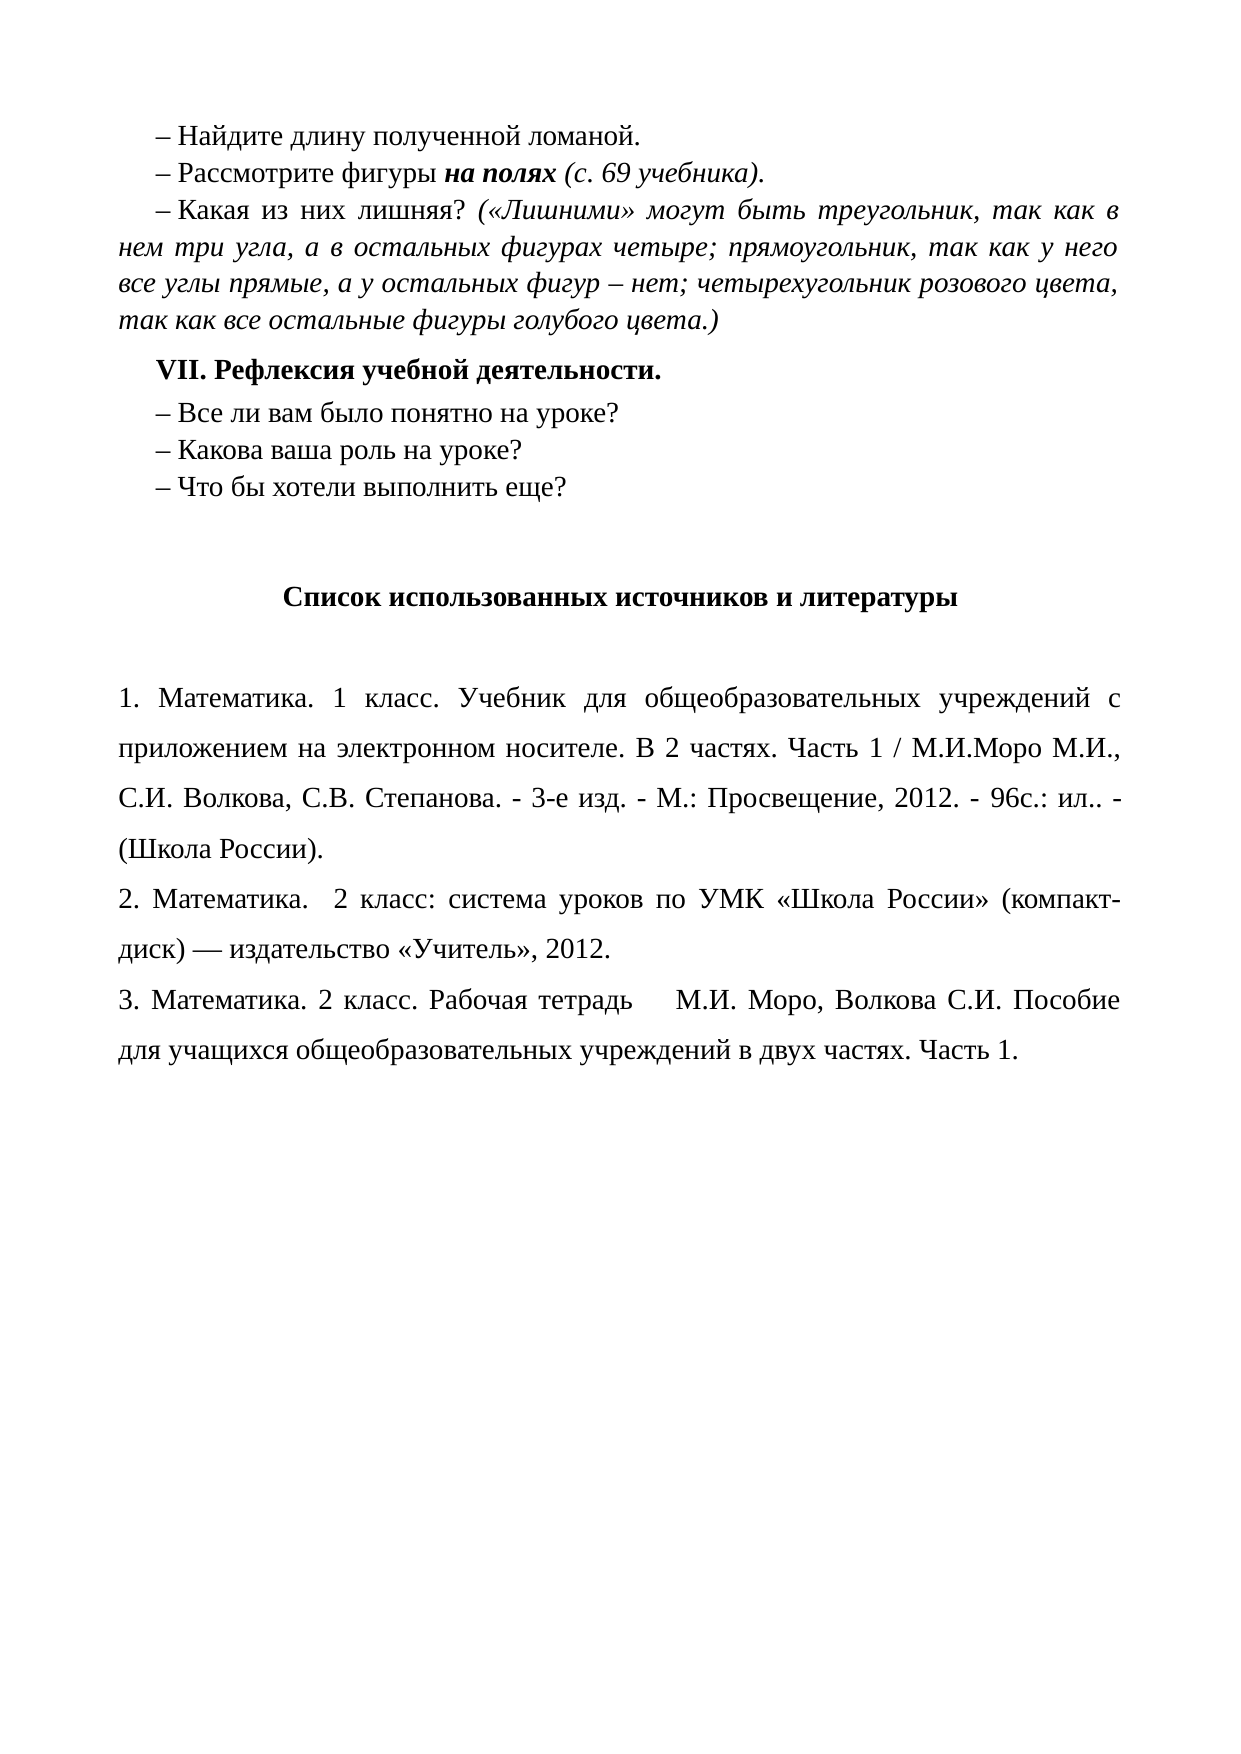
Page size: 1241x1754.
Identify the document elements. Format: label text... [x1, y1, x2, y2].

text – Рассмотрите фигуры на полях (с. 69 учебника). [118, 155, 1122, 188]
text – Что бы хотели выполнить еще? [118, 469, 1122, 502]
text – Все ли вам было понятно на уроке? [118, 395, 1122, 428]
text 1. Математика. 1 класс. Учебник для общеобразовательных учреждений с приложением на электронном носителе. В 2 частях. Часть 1 / М.И.Моро М.И., С.И. Волкова, С.В. Степанова. - 3-е изд. - М.: Просвещение, 2012. - 96с.: ил.. - (Школа России). [118, 680, 1122, 864]
text 3. Математика. 2 класс. Рабочая тетрадь М.И. Моро, Волкова С.И. Пособие для учащихся общеобразовательных учреждений в двух частях. Часть 1. [118, 982, 1122, 1066]
text 2. Математика. 2 класс: система уроков по УМК «Школа России» (компакт-диск) — издательство «Учитель», 2012. [118, 881, 1122, 965]
text Список использованных источников и литературы [118, 579, 1122, 613]
text – Найдите длину полученной ломаной. [118, 118, 1122, 152]
text – Какова ваша роль на уроке? [118, 432, 1122, 465]
text – Какая из них лишняя? («Лишними» могут быть треугольник, так как в нем три угла, а в остальных фигурах четыре; прямоугольник, так как у него все углы прямые, а у остальных фигур – нет; четырехугольник розового цвета, так как все остальные фигуры голубого цвета.) [118, 192, 1122, 336]
text VII. Рефлексия учебной деятельности. [118, 352, 1122, 385]
